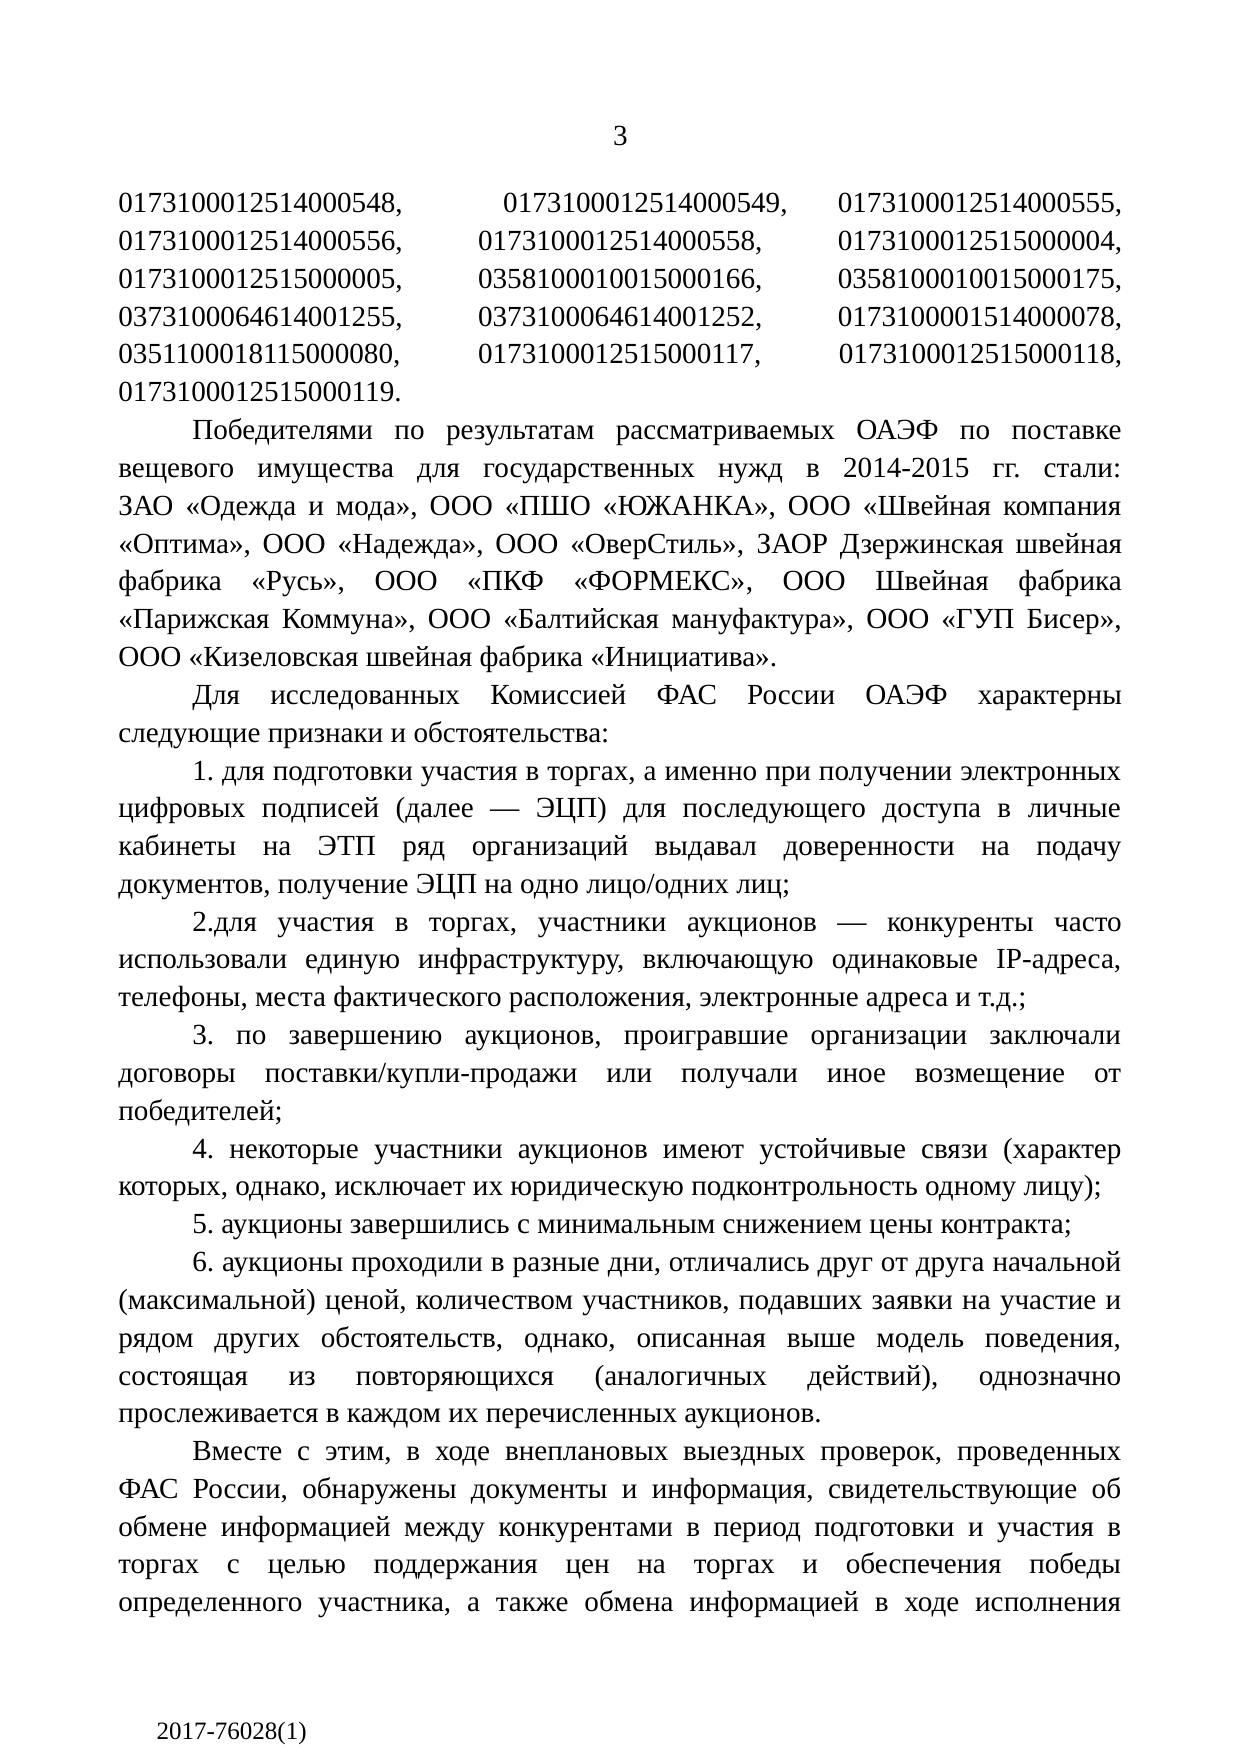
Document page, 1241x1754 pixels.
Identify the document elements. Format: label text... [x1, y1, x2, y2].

list аукционы завершились с минимальным снижением цены контракта; [118, 1202, 1122, 1240]
list некоторые участники аукционов имеют устойчивые связи (характер которых, однако, исключает их юридическую подконтрольность одному лицу); [118, 1126, 1122, 1202]
text Для исследованных Комиссией ФАС России ОАЭФ характерны следующие признаки и обстоятельства: [118, 673, 1122, 748]
text 0173100012514000548, 0173100012514000549, 0173100012514000555, 0173100012514000556, 0173100012514000558, 0173100012515000004, 0173100012515000005, 0358100010015000166, 0358100010015000175, 0373100064614001255, 0373100064614001252, 0173100001514000078, 0351100018115000080, 0173100012515000117, 0173100012515000118, 0173100012515000119. [118, 181, 1122, 408]
text Победителями по результатам рассматриваемых ОАЭФ по поставке вещевого имущества для государственных нужд в 2014-2015 гг. стали: ЗАО «Одежда и мода», ООО «ПШО «ЮЖАНКА», ООО «Швейная компания «Оптима», ООО «Надежда», ООО «ОверСтиль», ЗАОР Дзержинская швейная фабрика «Русь», ООО «ПКФ «ФОРМЕКС», ООО Швейная фабрика «Парижская Коммуна», ООО «Балтийская мануфактура», ООО «ГУП Бисер», ООО «Кизеловская швейная фабрика «Инициатива». [118, 408, 1122, 673]
text Вместе с этим, в ходе внеплановых выездных проверок, проведенных ФАС России, обнаружены документы и информация, свидетельствующие об обмене информацией между конкурентами в период подготовки и участия в торгах с целью поддержания цен на торгах и обеспечения победы определенного участника, а также обмена информацией в ходе исполнения [118, 1429, 1122, 1618]
list аукционы проходили в разные дни, отличались друг от друга начальной (максимальной) ценой, количеством участников, подавших заявки на участие и рядом других обстоятельств, однако, описанная выше модель поведения, состоящая из повторяющихся (аналогичных действий), однозначно прослеживается в каждом их перечисленных аукционов. [118, 1240, 1122, 1429]
list для подготовки участия в торгах, а именно при получении электронных цифровых подписей (далее — ЭЦП) для последующего доступа в личные кабинеты на ЭТП ряд организаций выдавал доверенности на подачу документов, получение ЭЦП на одно лицо/одних лиц; [118, 748, 1122, 899]
list по завершению аукционов, проигравшие организации заключали договоры поставки/купли-продажи или получали иное возмещение от победителей; [118, 1013, 1122, 1126]
list для участия в торгах, участники аукционов — конкуренты часто использовали единую инфраструктуру, включающую одинаковые IP-адреса, телефоны, места фактического расположения, электронные адреса и т.д.; [118, 899, 1122, 1013]
